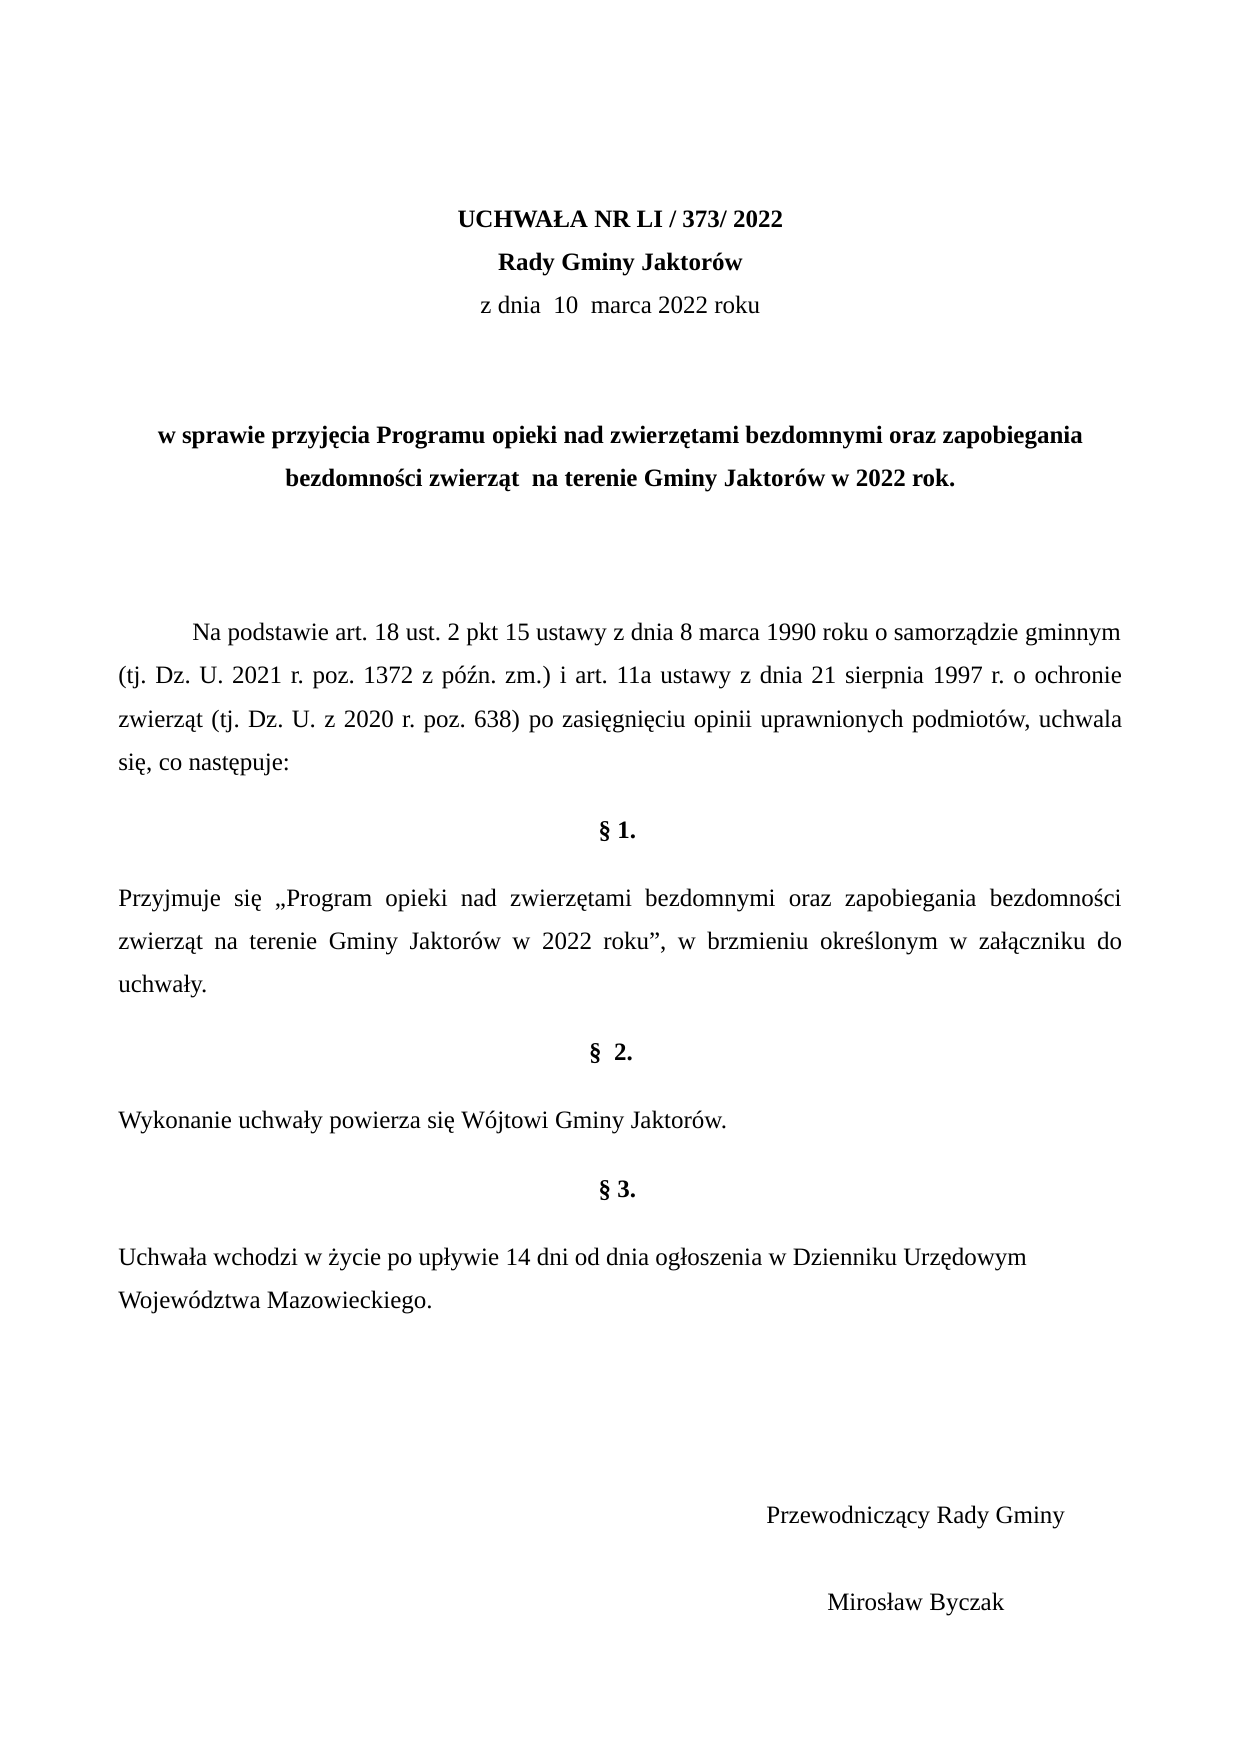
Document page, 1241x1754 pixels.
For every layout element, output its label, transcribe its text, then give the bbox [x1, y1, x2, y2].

text Na podstawie art. 18 ust. 2 pkt 15 ustawy z dnia 8 marca 1990 roku o samorządzie gminnym (tj. Dz. U. 2021 r. poz. 1372 z późn. zm.) i art. 11a ustawy z dnia 21 sierpnia 1997 r. o ochronie zwierząt (tj. Dz. U. z 2020 r. poz. 638) po zasięgnięciu opinii uprawnionych podmiotów, uchwala się, co następuje: [118, 617, 1122, 776]
text § 3. [118, 1174, 1122, 1202]
text Mirosław Byczak [709, 1587, 1122, 1616]
text § 1. [118, 815, 1122, 844]
text Rady Gminy Jaktorów [118, 247, 1122, 276]
text UCHWAŁA NR LI / 373/ 2022 [118, 204, 1122, 233]
text w sprawie przyjęcia Programu opieki nad zwierzętami bezdomnymi oraz zapobiegania bezdomności zwierząt na terenie Gminy Jaktorów w 2022 rok. [118, 420, 1122, 492]
text Uchwała wchodzi w życie po upływie 14 dni od dnia ogłoszenia w Dzienniku Urzędowym Województwa Mazowieckiego. [118, 1242, 1122, 1314]
text Przyjmuje się „Program opieki nad zwierzętami bezdomnymi oraz zapobiegania bezdomności zwierząt na terenie Gminy Jaktorów w 2022 roku”, w brzmieniu określonym w załączniku do uchwały. [118, 883, 1122, 998]
text Wykonanie uchwały powierza się Wójtowi Gminy Jaktorów. [118, 1106, 1122, 1134]
text z dnia 10 marca 2022 roku [118, 291, 1122, 319]
text Przewodniczący Rady Gminy [709, 1501, 1122, 1529]
text § 2. [118, 1037, 1122, 1066]
